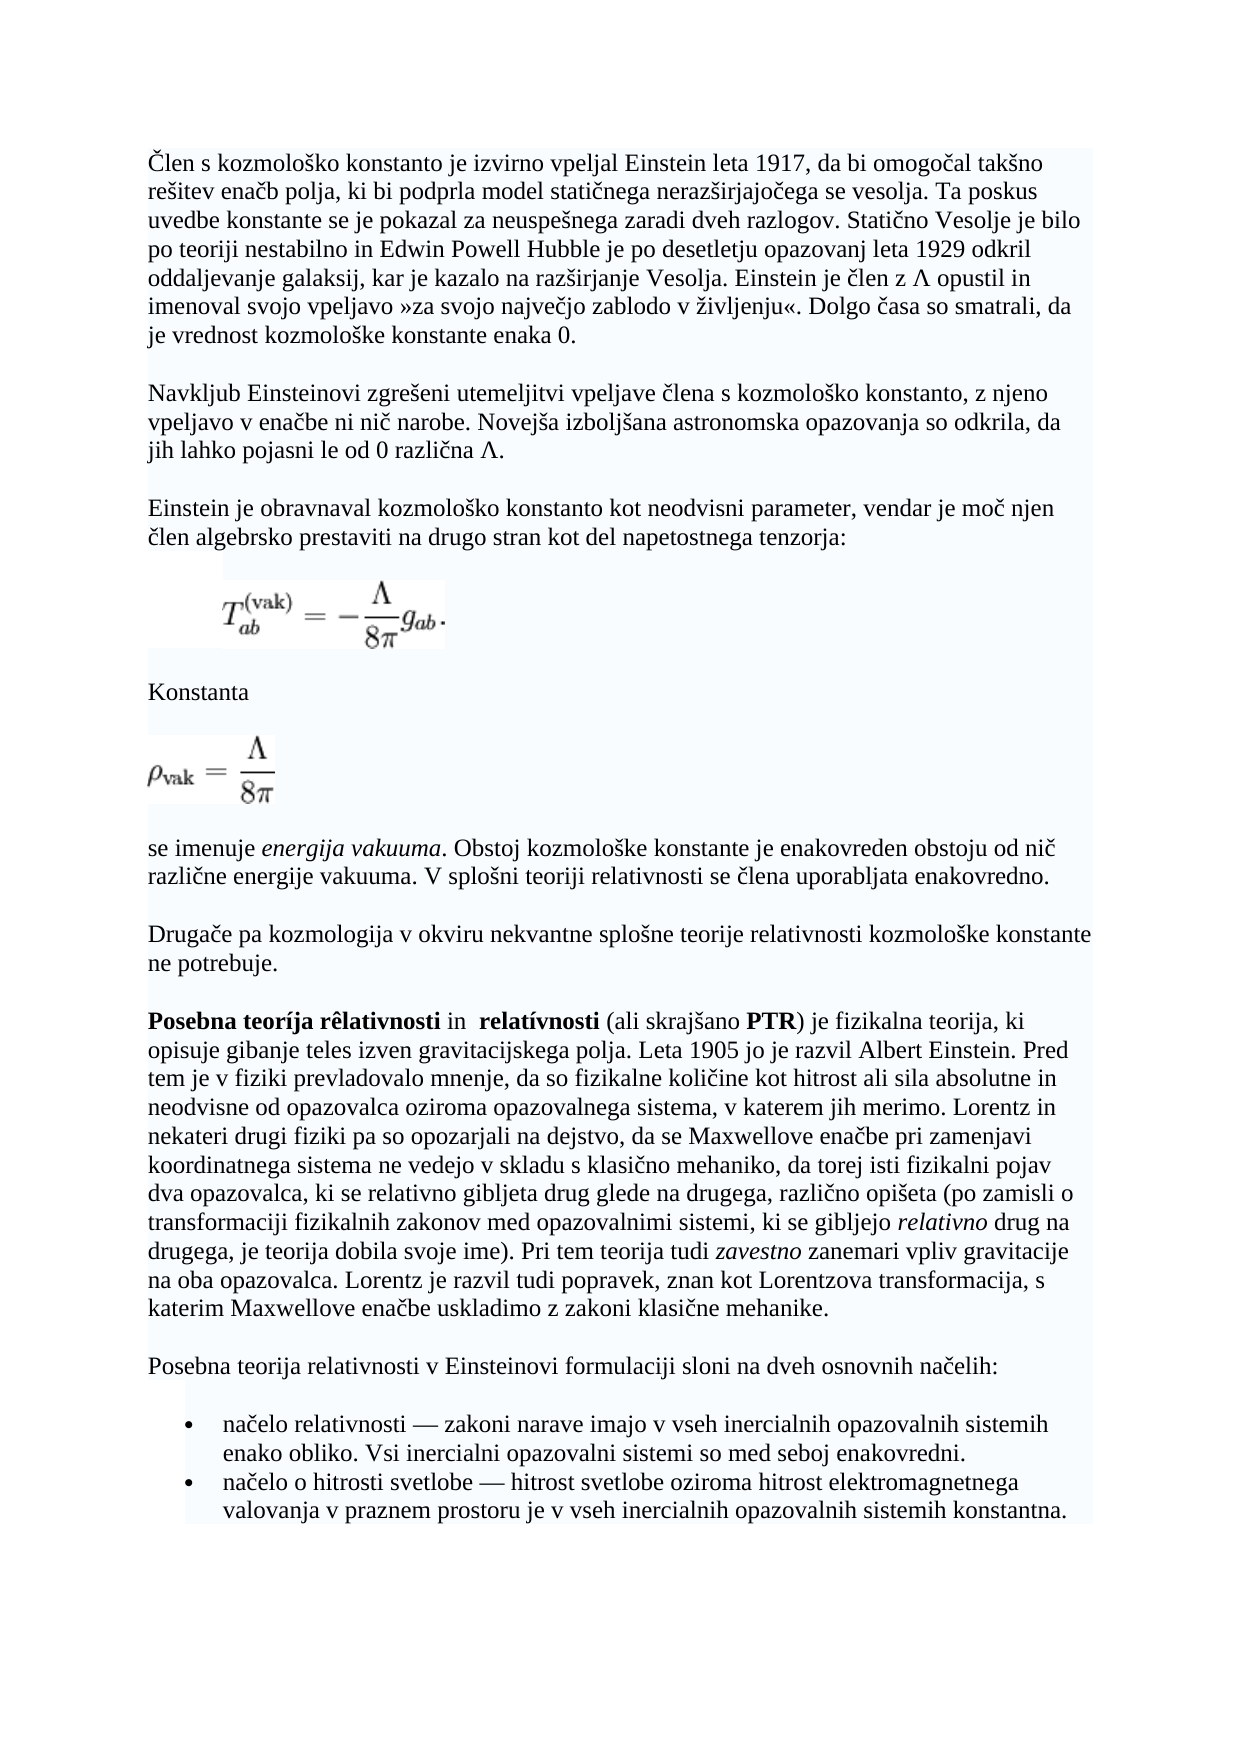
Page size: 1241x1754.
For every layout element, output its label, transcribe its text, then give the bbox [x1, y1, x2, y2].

text se imenuje energija vakuuma. Obstoj kozmološke konstante je enakovreden obstoju od nič različne energije vakuuma. V splošni teoriji relativnosti se člena uporabljata enakovredno. [148, 833, 1093, 890]
text Posebna teorija relativnosti v Einsteinovi formulaciji sloni na dveh osnovnih načelih: [148, 1351, 1093, 1380]
list načelo relativnosti — zakoni narave imajo v vseh inercialnih opazovalnih sistemih enako obliko. Vsi inercialni opazovalni sistemi so med seboj enakovredni. [185, 1409, 1093, 1467]
picture [222, 580, 445, 649]
text Drugače pa kozmologija v okviru nekvantne splošne teorije relativnosti kozmološke konstante ne potrebuje. [148, 919, 1093, 977]
text Navkljub Einsteinovi zgrešeni utemeljitvi vpeljave člena s kozmološko konstanto, z njeno vpeljavo v enačbe ni nič narobe. Novejša izboljšana astronomska opazovanja so odkrila, da jih lahko pojasni le od 0 različna Λ. [148, 378, 1093, 464]
list načelo o hitrosti svetlobe — hitrost svetlobe oziroma hitrost elektromagnetnega valovanja v praznem prostoru je v vseh inercialnih opazovalnih sistemih konstantna. [185, 1467, 1093, 1524]
text Konstanta [148, 677, 1093, 706]
text Einstein je obravnaval kozmološko konstanto kot neodvisni parameter, vendar je moč njen člen algebrsko prestaviti na drugo stran kot del napetostnega tenzorja: [148, 493, 1093, 551]
picture [147, 735, 275, 804]
text Posebna teoríja rêlativnosti in relatívnosti (ali skrajšano PTR) je fizikalna teorija, ki opisuje gibanje teles izven gravitacijskega polja. Leta 1905 jo je razvil Albert Einstein. Pred tem je v fiziki prevladovalo mnenje, da so fizikalne količine kot hitrost ali sila absolutne in neodvisne od opazovalca oziroma opazovalnega sistema, v katerem jih merimo. Lorentz in nekateri drugi fiziki pa so opozarjali na dejstvo, da se Maxwellove enačbe pri zamenjavi koordinatnega sistema ne vedejo v skladu s klasično mehaniko, da torej isti fizikalni pojav dva opazovalca, ki se relativno gibljeta drug glede na drugega, različno opišeta (po zamisli o transformaciji fizikalnih zakonov med opazovalnimi sistemi, ki se gibljejo relativno drug na drugega, je teorija dobila svoje ime). Pri tem teorija tudi zavestno zanemari vpliv gravitacije na oba opazovalca. Lorentz je razvil tudi popravek, znan kot Lorentzova transformacija, s katerim Maxwellove enačbe uskladimo z zakoni klasične mehanike. [148, 1006, 1093, 1322]
text Člen s kozmološko konstanto je izvirno vpeljal Einstein leta 1917, da bi omogočal takšno rešitev enačb polja, ki bi podprla model statičnega nerazširjajočega se vesolja. Ta poskus uvedbe konstante se je pokazal za neuspešnega zaradi dveh razlogov. Statično Vesolje je bilo po teoriji nestabilno in Edwin Powell Hubble je po desetletju opazovanj leta 1929 odkril oddaljevanje galaksij, kar je kazalo na razširjanje Vesolja. Einstein je člen z Λ opustil in imenoval svojo vpeljavo »za svojo največjo zablodo v življenju«. Dolgo časa so smatrali, da je vrednost kozmološke konstante enaka 0. [148, 148, 1093, 349]
